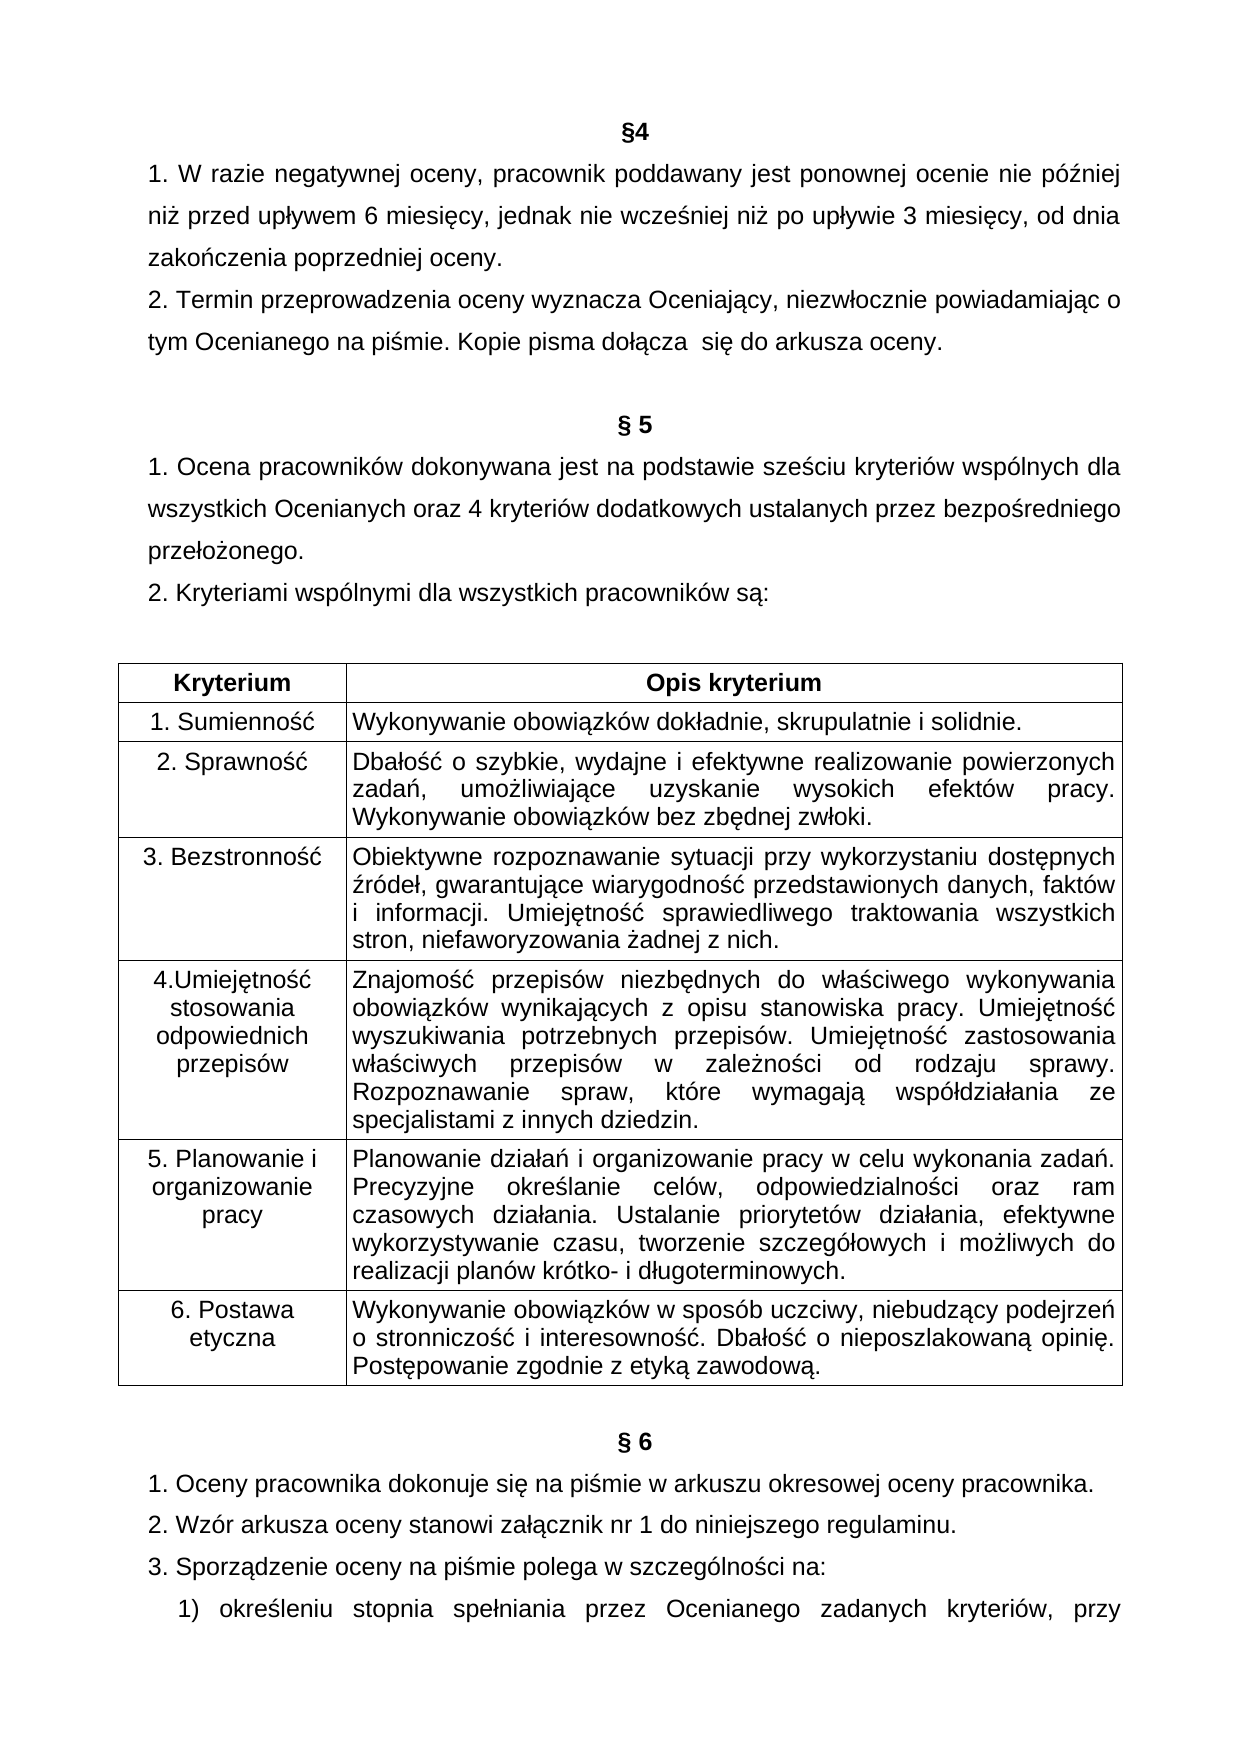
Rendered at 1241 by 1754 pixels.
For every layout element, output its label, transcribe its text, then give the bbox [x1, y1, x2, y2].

table_header Kryterium [119, 664, 346, 702]
list 2. Wzór arkusza oceny stanowi załącznik nr 1 do niniejszego regulaminu. [118, 1511, 1122, 1539]
table_cell 2. Sprawność [119, 742, 346, 837]
table_cell 5. Planowanie i organizowanie pracy [119, 1140, 346, 1290]
list § 6 [118, 1427, 1122, 1455]
list §4 [118, 118, 1122, 146]
list 2. Termin przeprowadzenia oceny wyznacza Oceniający, niezwłocznie powiadamiając o tym Ocenianego na piśmie. Kopie pisma dołącza się do arkusza oceny. [118, 286, 1122, 355]
table_cell 1. Sumienność [119, 703, 346, 741]
list 1. Oceny pracownika dokonuje się na piśmie w arkuszu okresowej oceny pracownika. [118, 1469, 1122, 1497]
list § 5 [118, 411, 1122, 439]
list 3. Sporządzenie oceny na piśmie polega w szczególności na: [118, 1553, 1122, 1581]
table_header Opis kryterium [347, 664, 1122, 702]
list 1. Ocena pracowników dokonywana jest na podstawie sześciu kryteriów wspólnych dla wszystkich Ocenianych oraz 4 kryteriów dodatkowych ustalanych przez bezpośredniego przełożonego. [118, 453, 1122, 565]
list 2. Kryteriami wspólnymi dla wszystkich pracowników są: [118, 579, 1122, 607]
table_cell Wykonywanie obowiązków dokładnie, skrupulatnie i solidnie. [347, 703, 1122, 741]
table_cell Dbałość o szybkie, wydajne i efektywne realizowanie powierzonych zadań, umożliwiające uzyskanie wysokich efektów pracy. Wykonywanie obowiązków bez zbędnej zwłoki. [347, 742, 1122, 837]
table_cell 3. Bezstronność [119, 838, 346, 960]
list 1. W razie negatywnej oceny, pracownik poddawany jest ponownej ocenie nie później niż przed upływem 6 miesięcy, jednak nie wcześniej niż po upływie 3 miesięcy, od dnia zakończenia poprzedniej oceny. [118, 160, 1122, 272]
table_cell 4.Umiejętność stosowania odpowiednich przepisów [119, 961, 346, 1139]
table_cell Obiektywne rozpoznawanie sytuacji przy wykorzystaniu dostępnych źródeł, gwarantujące wiarygodność przedstawionych danych, faktów i informacji. Umiejętność sprawiedliwego traktowania wszystkich stron, niefaworyzowania żadnej z nich. [347, 838, 1122, 960]
table_cell 6. Postawa etyczna [119, 1291, 346, 1385]
table_cell Wykonywanie obowiązków w sposób uczciwy, niebudzący podejrzeń o stronniczość i interesowność. Dbałość o nieposzlakowaną opinię. Postępowanie zgodnie z etyką zawodową. [347, 1291, 1122, 1385]
table_cell Znajomość przepisów niezbędnych do właściwego wykonywania obowiązków wynikających z opisu stanowiska pracy. Umiejętność wyszukiwania potrzebnych przepisów. Umiejętność zastosowania właściwych przepisów w zależności od rodzaju sprawy. Rozpoznawanie spraw, które wymagają współdziałania ze specjalistami z innych dziedzin. [347, 961, 1122, 1139]
table_cell Planowanie działań i organizowanie pracy w celu wykonania zadań. Precyzyjne określanie celów, odpowiedzialności oraz ram czasowych działania. Ustalanie priorytetów działania, efektywne wykorzystywanie czasu, tworzenie szczegółowych i możliwych do realizacji planów krótko- i długoterminowych. [347, 1140, 1122, 1290]
list 1) określeniu stopnia spełniania przez Ocenianego zadanych kryteriów, przy [148, 1595, 1122, 1623]
